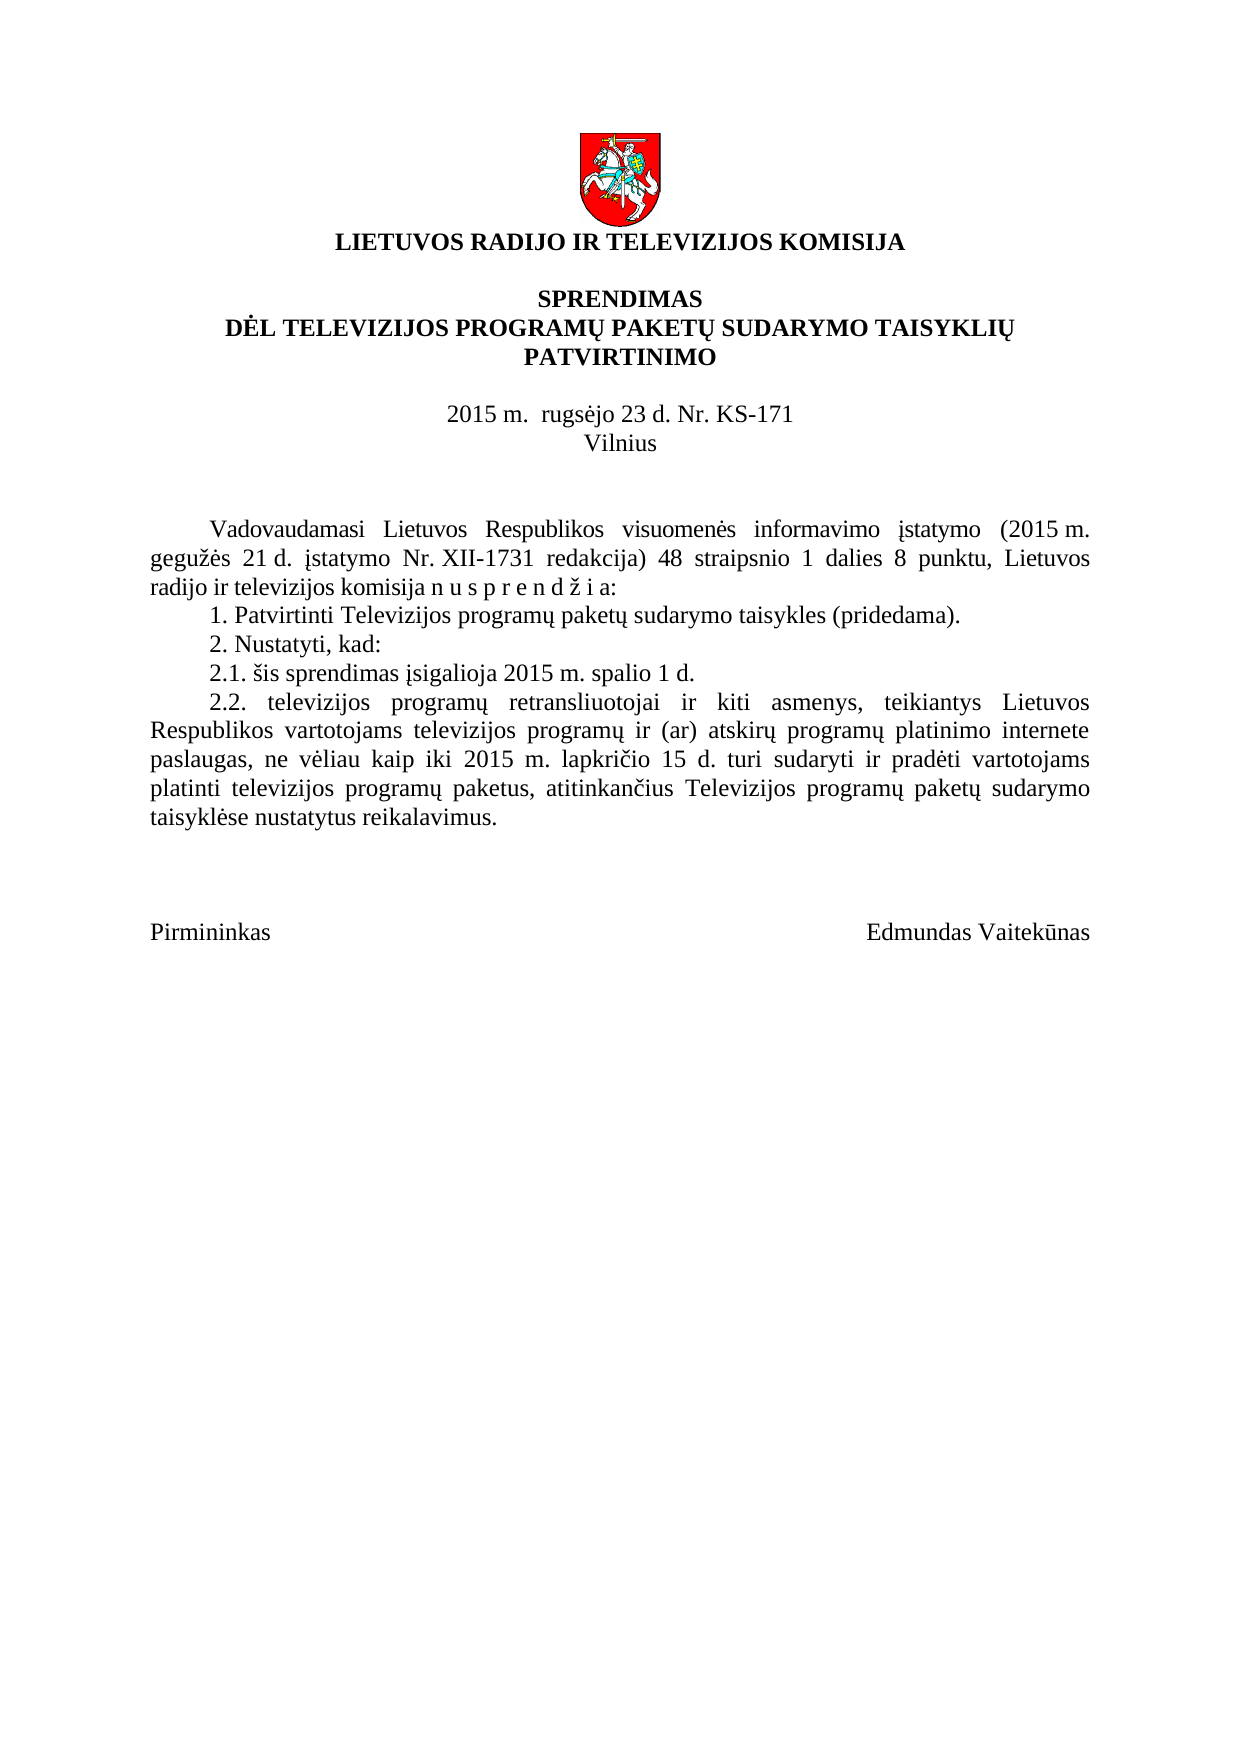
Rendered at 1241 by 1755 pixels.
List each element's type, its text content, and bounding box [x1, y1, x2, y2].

text 2.1. šis sprendimas įsigalioja 2015 m. spalio 1 d. [150, 658, 1090, 687]
text Vadovaudamasi Lietuvos Respublikos visuomenės informavimo įstatymo (2015 m. gegužės 21 d. įstatymo Nr. XII-1731 redakcija) 48 straipsnio 1 dalies 8 punktu, Lietuvos radijo ir televizijos komisija n u s p r e n d ž i a: [150, 514, 1090, 600]
text Vilnius [150, 428, 1090, 457]
text 2015 m. rugsėjo 23 d. Nr. KS-171 [150, 399, 1090, 428]
text Pirmininkas Edmundas Vaitekūnas [150, 917, 1090, 945]
text 2. Nustatyti, kad: [150, 629, 1090, 658]
text SPRENDIMAS [150, 284, 1090, 313]
text 2.2. televizijos programų retransliuotojai ir kiti asmenys, teikiantys Lietuvos Respublikos vartotojams televizijos programų ir (ar) atskirų programų platinimo internete paslaugas, ne vėliau kaip iki 2015 m. lapkričio 15 d. turi sudaryti ir pradėti vartotojams platinti televizijos programų paketus, atitinkančius Televizijos programų paketų sudarymo taisyklėse nustatytus reikalavimus. [150, 687, 1090, 830]
text LIETUVOS RADIJO IR TELEVIZIJOS KOMISIJA [150, 227, 1090, 255]
text DĖL TELEVIZIJOS PROGRAMŲ PAKETŲ SUDARYMO TAISYKLIŲ PATVIRTINIMO [150, 313, 1090, 370]
text 1. Patvirtinti Televizijos programų paketų sudarymo taisykles (pridedama). [150, 600, 1090, 629]
